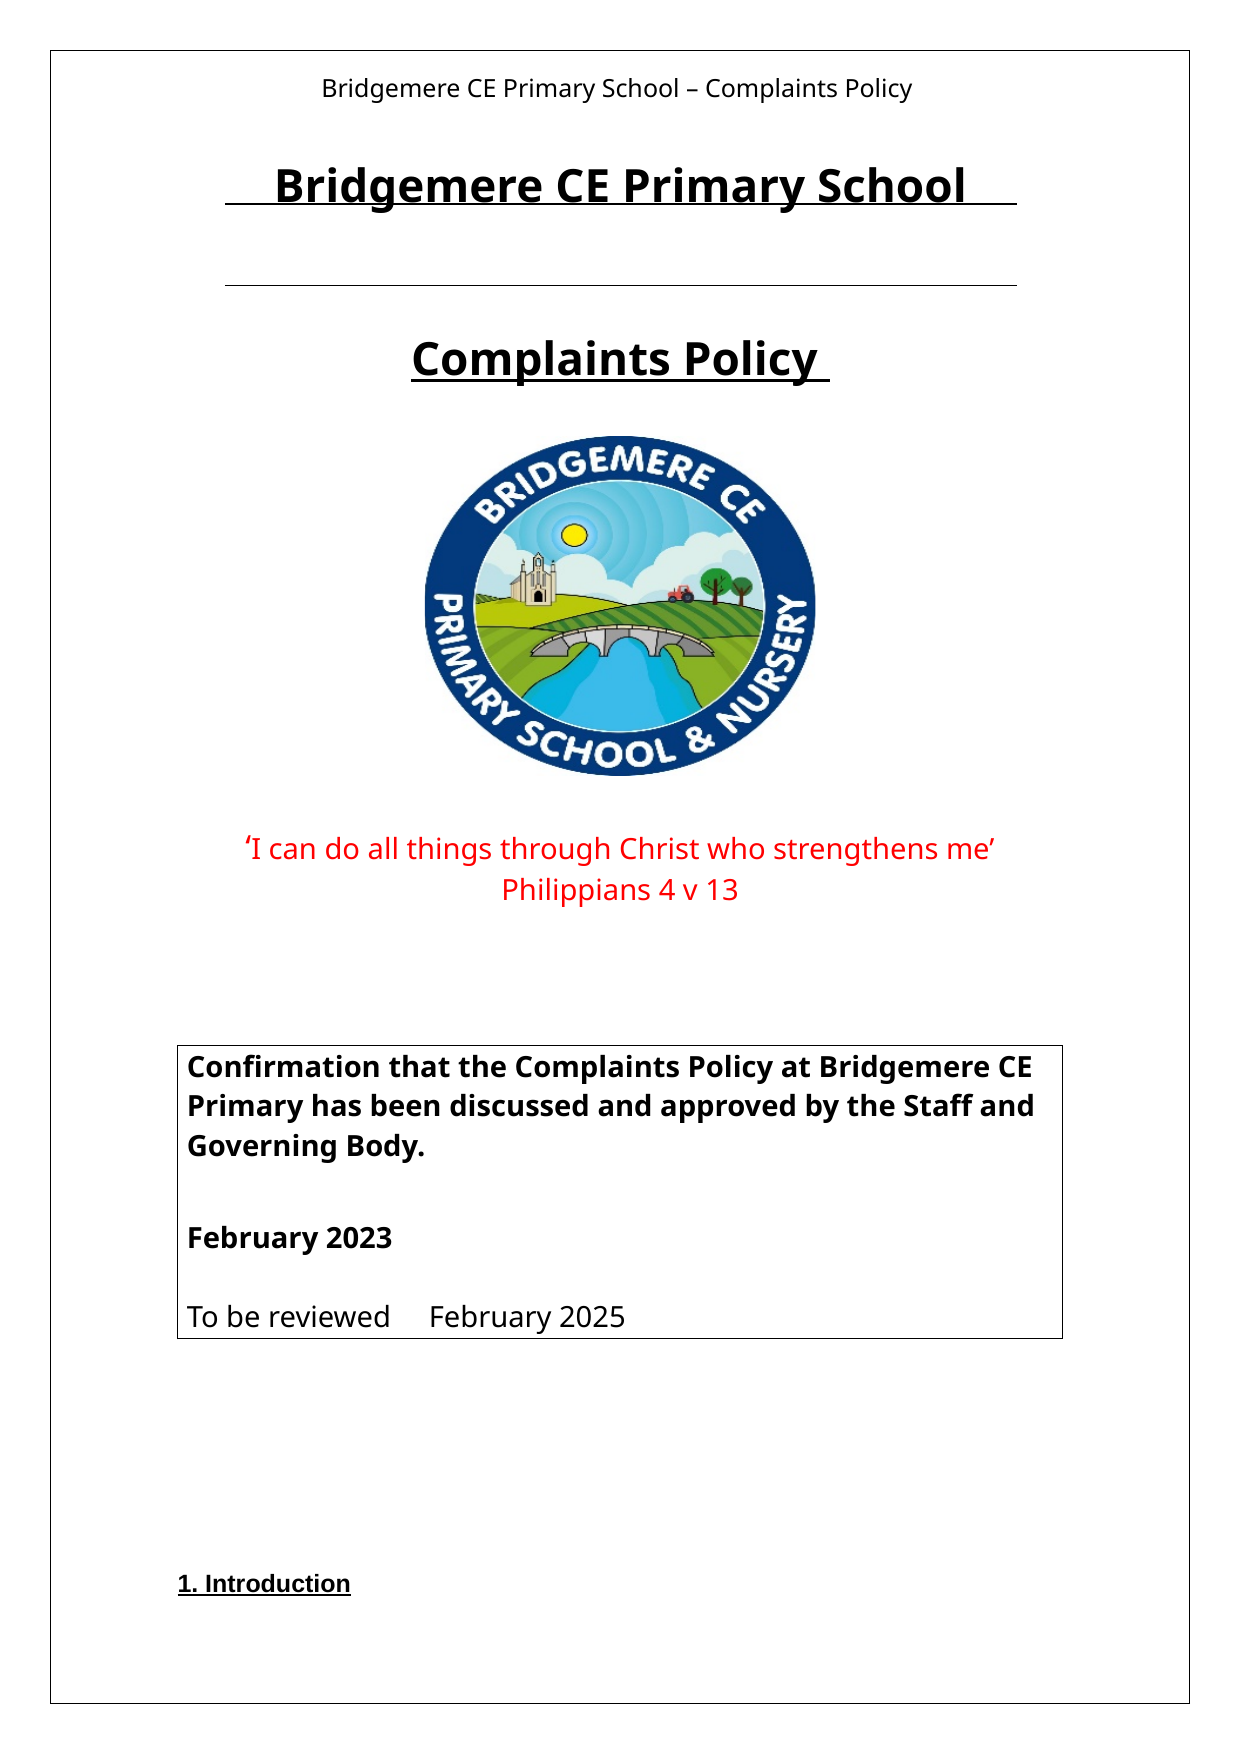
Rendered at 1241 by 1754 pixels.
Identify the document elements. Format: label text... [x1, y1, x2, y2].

text ‘I can do all things through Christ who strengthens me’ [177, 824, 1063, 869]
text 1. Introduction [177, 1569, 1063, 1598]
text February 2023 [178, 1216, 1062, 1257]
text Philippians 4 v 13 [177, 869, 1063, 909]
text Bridgemere CE Primary School [177, 153, 1063, 215]
text Confirmation that the Complaints Policy at Bridgemere CE Primary has been discussed and approved by the Staff and Governing Body. [178, 1046, 1062, 1165]
text Complaints Policy [177, 326, 1063, 388]
text To be reviewed February 2025 [178, 1296, 1062, 1338]
